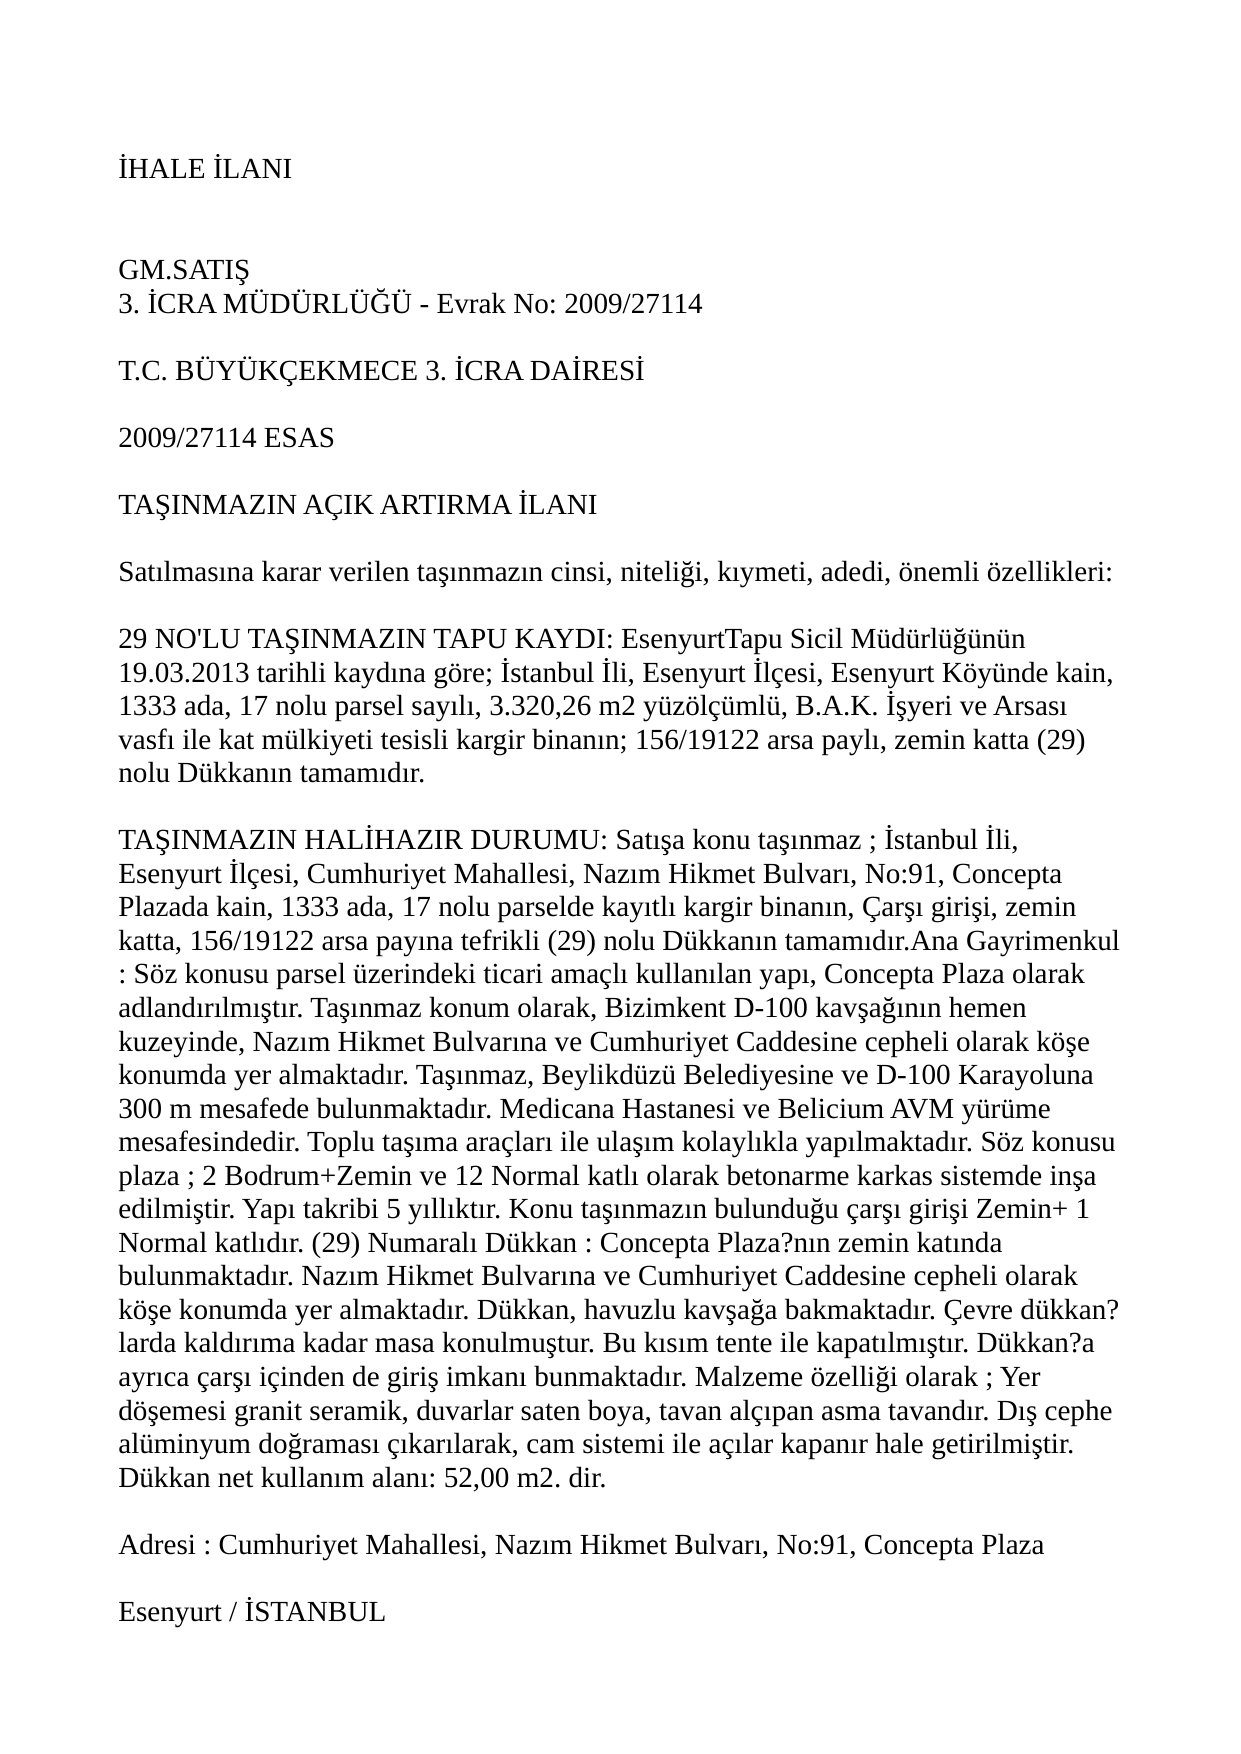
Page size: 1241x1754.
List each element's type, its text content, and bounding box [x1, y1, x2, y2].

text Satılmasına karar verilen taşınmazın cinsi, niteliği, kıymeti, adedi, önemli özellikleri: [118, 554, 1122, 588]
text TAŞINMAZIN AÇIK ARTIRMA İLANI [118, 487, 1122, 521]
text GM.SATIŞ [118, 252, 1122, 286]
text Adresi : Cumhuriyet Mahallesi, Nazım Hikmet Bulvarı, No:91, Concepta Plaza [118, 1527, 1122, 1560]
text Esenyurt / İSTANBUL [118, 1594, 1122, 1627]
text T.C. BÜYÜKÇEKMECE 3. İCRA DAİRESİ [118, 353, 1122, 386]
text İHALE İLANI [118, 118, 1122, 185]
text 2009/27114 ESAS [118, 420, 1122, 453]
text TAŞINMAZIN HALİHAZIR DURUMU: Satışa konu taşınmaz ; İstanbul İli, Esenyurt İlçesi, Cumhuriyet Mahallesi, Nazım Hikmet Bulvarı, No:91, Concepta Plazada kain, 1333 ada, 17 nolu parselde kayıtlı kargir binanın, Çarşı girişi, zemin katta, 156/19122 arsa payına tefrikli (29) nolu Dükkanın tamamıdır.Ana Gayrimenkul : Söz konusu parsel üzerindeki ticari amaçlı kullanılan yapı, Concepta Plaza olarak adlandırılmıştır. Taşınmaz konum olarak, Bizimkent D-100 kavşağının hemen kuzeyinde, Nazım Hikmet Bulvarına ve Cumhuriyet Caddesine cepheli olarak köşe konumda yer almaktadır. Taşınmaz, Beylikdüzü Belediyesine ve D-100 Karayoluna 300 m mesafede bulunmaktadır. Medicana Hastanesi ve Belicium AVM yürüme mesafesindedir. Toplu taşıma araçları ile ulaşım kolaylıkla yapılmaktadır. Söz konusu plaza ; 2 Bodrum+Zemin ve 12 Normal katlı olarak betonarme karkas sistemde inşa edilmiştir. Yapı takribi 5 yıllıktır. Konu taşınmazın bulunduğu çarşı girişi Zemin+ 1 Normal katlıdır. (29) Numaralı Dükkan : Concepta Plaza?nın zemin katında bulunmaktadır. Nazım Hikmet Bulvarına ve Cumhuriyet Caddesine cepheli olarak köşe konumda yer almaktadır. Dükkan, havuzlu kavşağa bakmaktadır. Çevre dükkan?larda kaldırıma kadar masa konulmuştur. Bu kısım tente ile kapatılmıştır. Dükkan?a ayrıca çarşı içinden de giriş imkanı bunmaktadır. Malzeme özelliği olarak ; Yer döşemesi granit seramik, duvarlar saten boya, tavan alçıpan asma tavandır. Dış cephe alüminyum doğraması çıkarılarak, cam sistemi ile açılar kapanır hale getirilmiştir. Dükkan net kullanım alanı: 52,00 m2. dir. [118, 822, 1122, 1493]
text 29 NO'LU TAŞINMAZIN TAPU KAYDI: EsenyurtTapu Sicil Müdürlüğünün 19.03.2013 tarihli kaydına göre; İstanbul İli, Esenyurt İlçesi, Esenyurt Köyünde kain, 1333 ada, 17 nolu parsel sayılı, 3.320,26 m2 yüzölçümlü, B.A.K. İşyeri ve Arsası vasfı ile kat mülkiyeti tesisli kargir binanın; 156/19122 arsa paylı, zemin katta (29) nolu Dükkanın tamamıdır. [118, 621, 1122, 789]
text 3. İCRA MÜDÜRLÜĞÜ - Evrak No: 2009/27114 [118, 286, 1122, 319]
